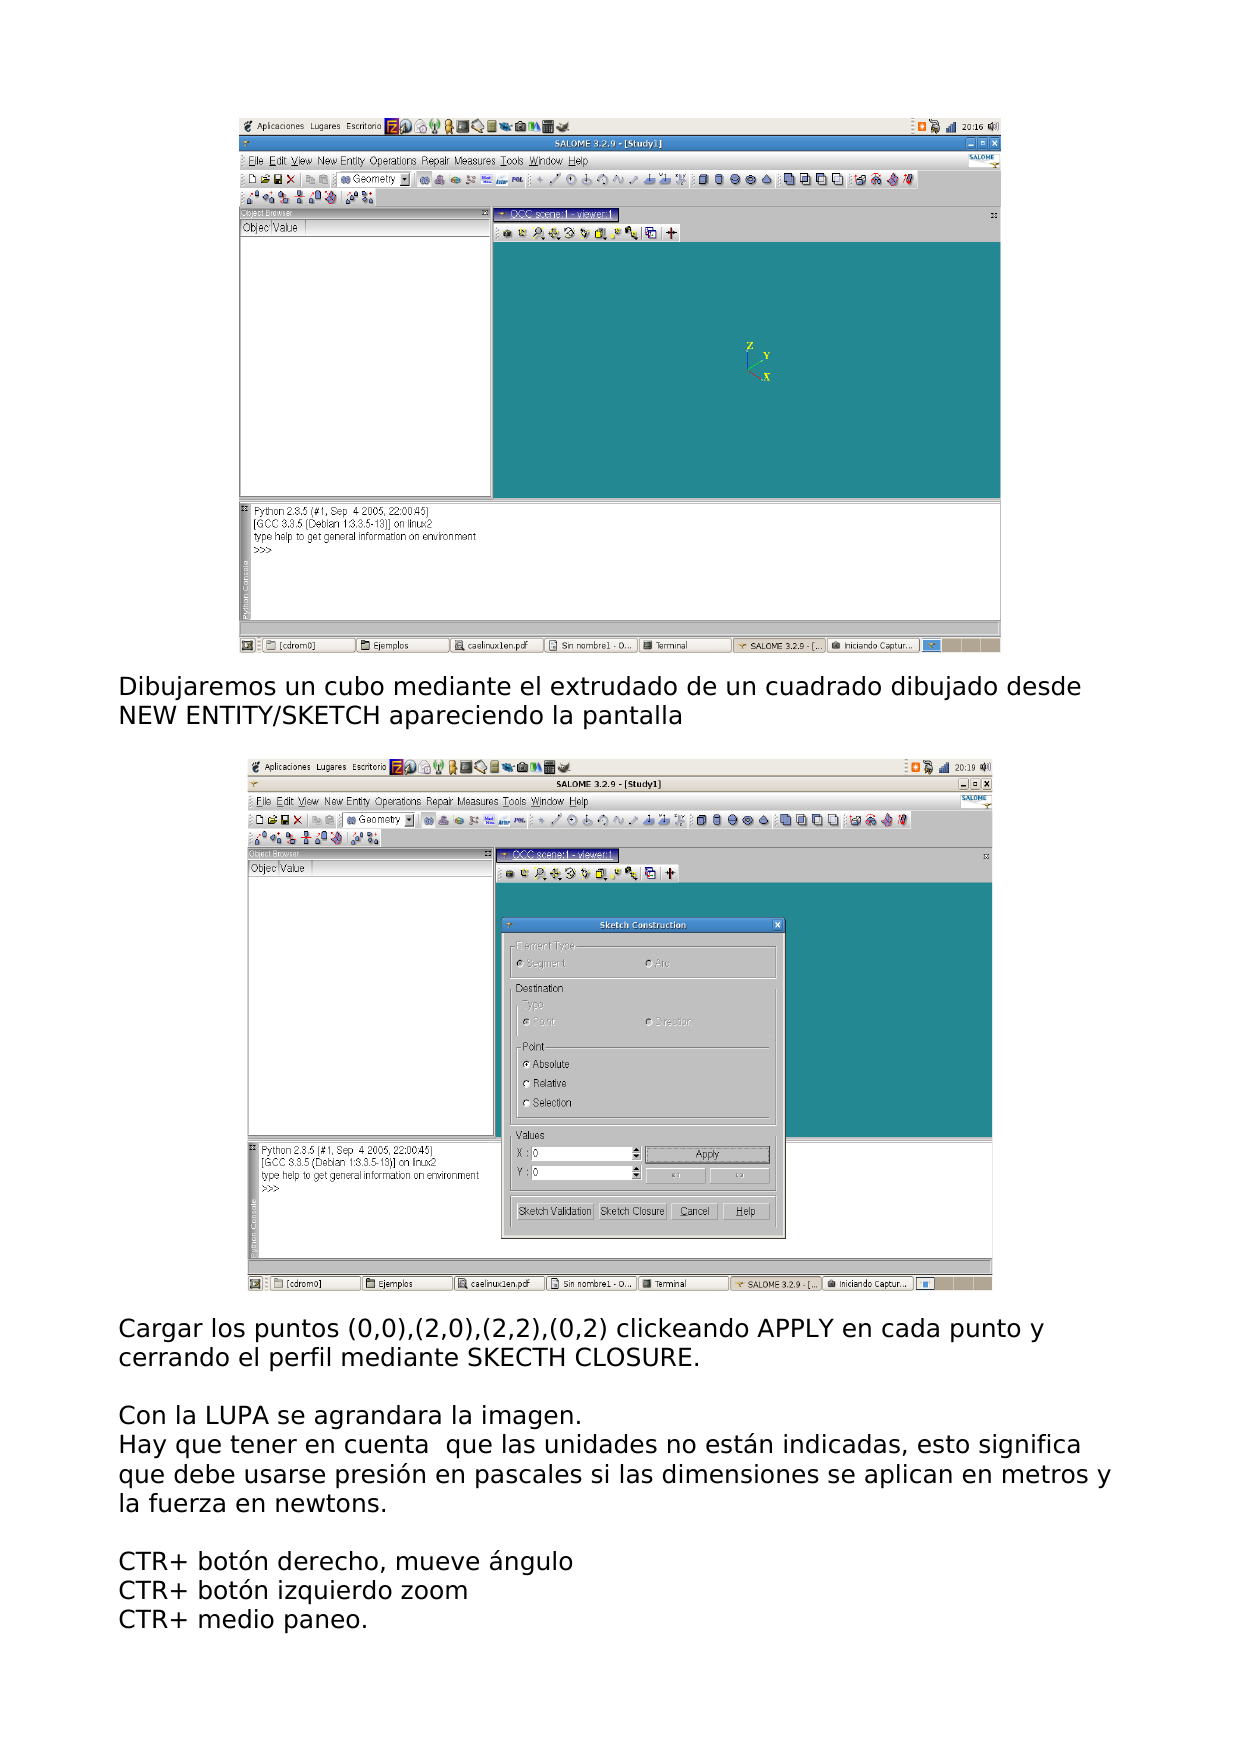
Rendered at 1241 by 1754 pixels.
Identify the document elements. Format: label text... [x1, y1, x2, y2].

text NEW ENTITY/SKETCH apareciendo la pantalla [118, 701, 1122, 731]
picture [239, 118, 1001, 653]
text CTR+ botón izquierdo zoom [118, 1576, 1122, 1606]
text Cargar los puntos (0,0),(2,0),(2,2),(0,2) clickeando APPLY en cada punto y cerrando el perfil mediante SKECTH CLOSURE. [118, 1314, 1122, 1372]
text Con la LUPA se agrandara la imagen. [118, 1401, 1122, 1431]
text CTR+ botón derecho, mueve ángulo [118, 1547, 1122, 1576]
text Hay que tener en cuenta que las unidades no están indicadas, esto significa que debe usarse presión en pascales si las dimensiones se aplican en metros y la fuerza en newtons. [118, 1431, 1122, 1518]
text Dibujaremos un cubo mediante el extrudado de un cuadrado dibujado desde [118, 672, 1122, 701]
text CTR+ medio paneo. [118, 1606, 1122, 1635]
picture [247, 759, 993, 1291]
